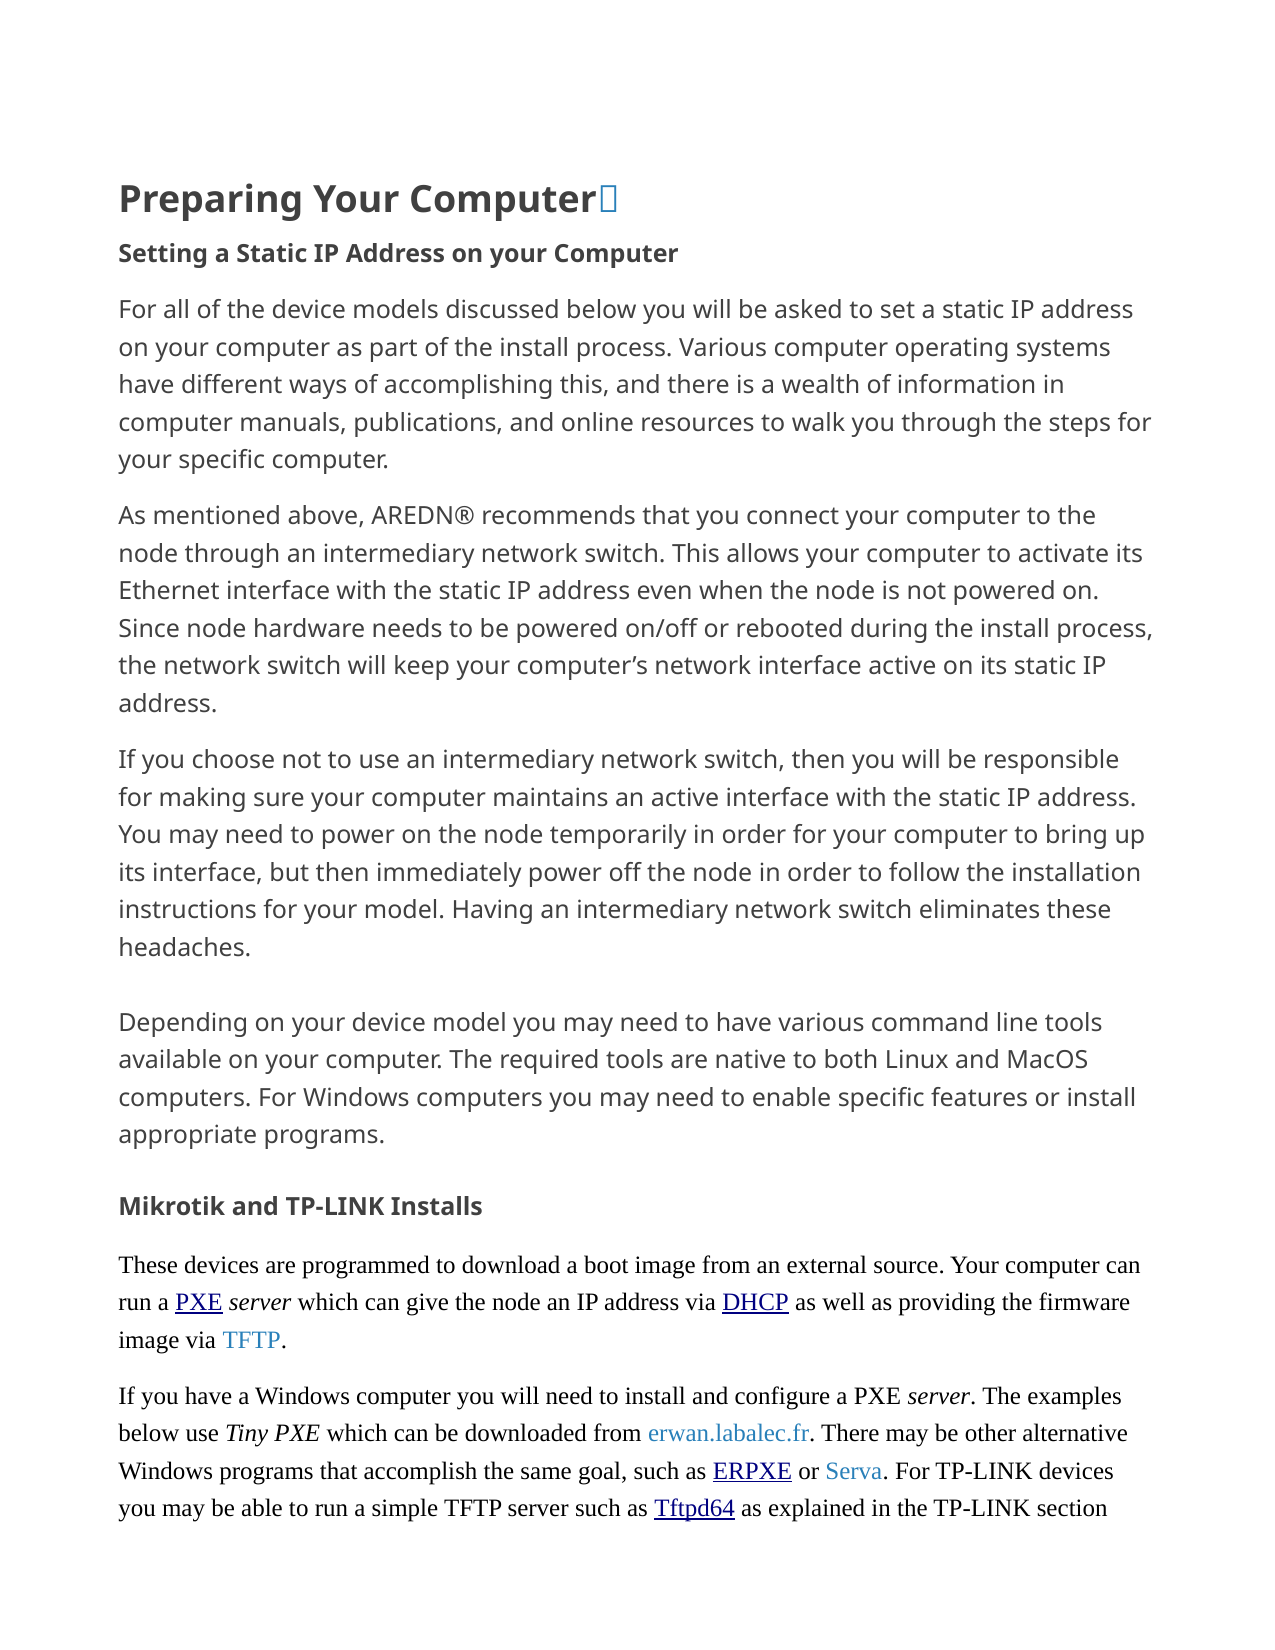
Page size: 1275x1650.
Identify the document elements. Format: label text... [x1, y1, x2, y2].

subtitle Setting a Static IP Address on your Computer [118, 235, 1157, 269]
text Depending on your device model you may need to have various command line tools available on your computer. The required tools are native to both Linux and MacOS computers. For Windows computers you may need to enable specific features or install appropriate programs. [118, 1001, 1157, 1151]
list If you choose not to use an intermediary network switch, then you will be responsible for making sure your computer maintains an active interface with the static IP address. You may need to power on the node temporarily in order for your computer to bring up its interface, but then immediately power off the node in order to follow the installation instructions for your model. Having an intermediary network switch eliminates these headaches. [118, 738, 1157, 963]
subtitle Mikrotik and TP-LINK Installs [118, 1188, 1157, 1222]
text If you have a Windows computer you will need to install and configure a PXE server. The examples below use Tiny PXE which can be downloaded from erwan.labalec.fr. There may be other alternative Windows programs that accomplish the same goal, such as ERPXE or Serva. For TP-LINK devices you may be able to run a simple TFTP server such as Tftpd64 as explained in the TP-LINK section [118, 1372, 1157, 1522]
list For all of the device models discussed below you will be asked to set a static IP address on your computer as part of the install process. Various computer operating systems have different ways of accomplishing this, and there is a wealth of information in computer manuals, publications, and online resources to walk you through the steps for your specific computer. [118, 288, 1157, 476]
text These devices are programmed to download a boot image from an external source. Your computer can run a PXE server which can give the node an IP address via DHCP as well as providing the firmware image via TFTP. [118, 1241, 1157, 1353]
list As mentioned above, AREDN® recommends that you connect your computer to the node through an intermediary network switch. This allows your computer to activate its Ethernet interface with the static IP address even when the node is not powered on. Since node hardware needs to be powered on/off or rebooted during the install process, the network switch will keep your computer’s network interface active on its static IP address. [118, 494, 1157, 719]
subtitle Preparing Your Computer [118, 172, 1157, 223]
